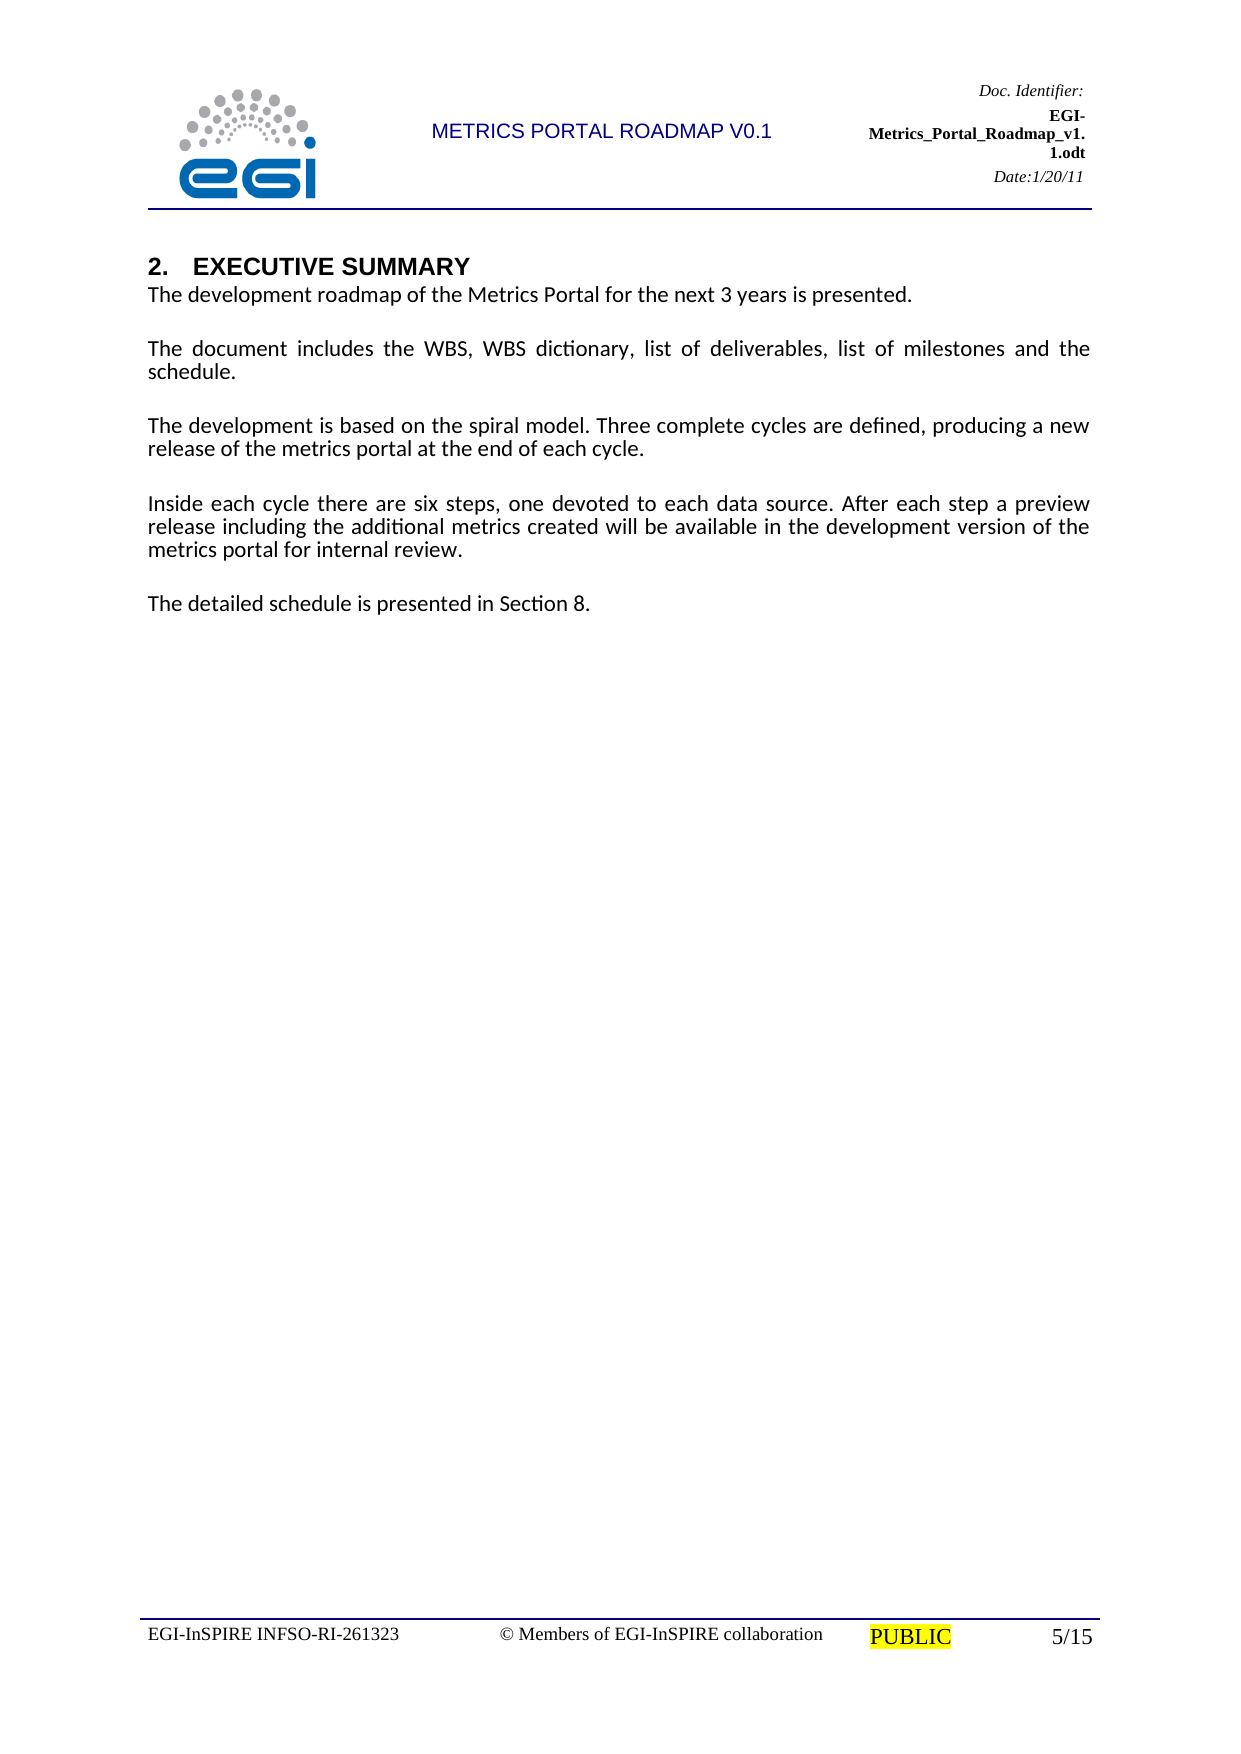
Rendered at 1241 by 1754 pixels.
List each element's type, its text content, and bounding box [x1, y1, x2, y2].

text The development roadmap of the Metrics Portal for the next 3 years is presented. [148, 285, 1092, 308]
subtitle Executive summary [148, 253, 1092, 281]
text The document includes the WBS, WBS dictionary, list of deliverables, list of milestones and the schedule. [148, 339, 1092, 385]
text Inside each cycle there are six steps, one devoted to each data source. After each step a preview release including the additional metrics created will be available in the development version of the metrics portal for internal review. [148, 494, 1092, 563]
text The development is based on the spiral model. Three complete cycles are defined, producing a new release of the metrics portal at the end of each cycle. [148, 417, 1092, 463]
picture [178, 88, 317, 200]
text The detailed schedule is presented in Section 8. [148, 594, 1092, 617]
